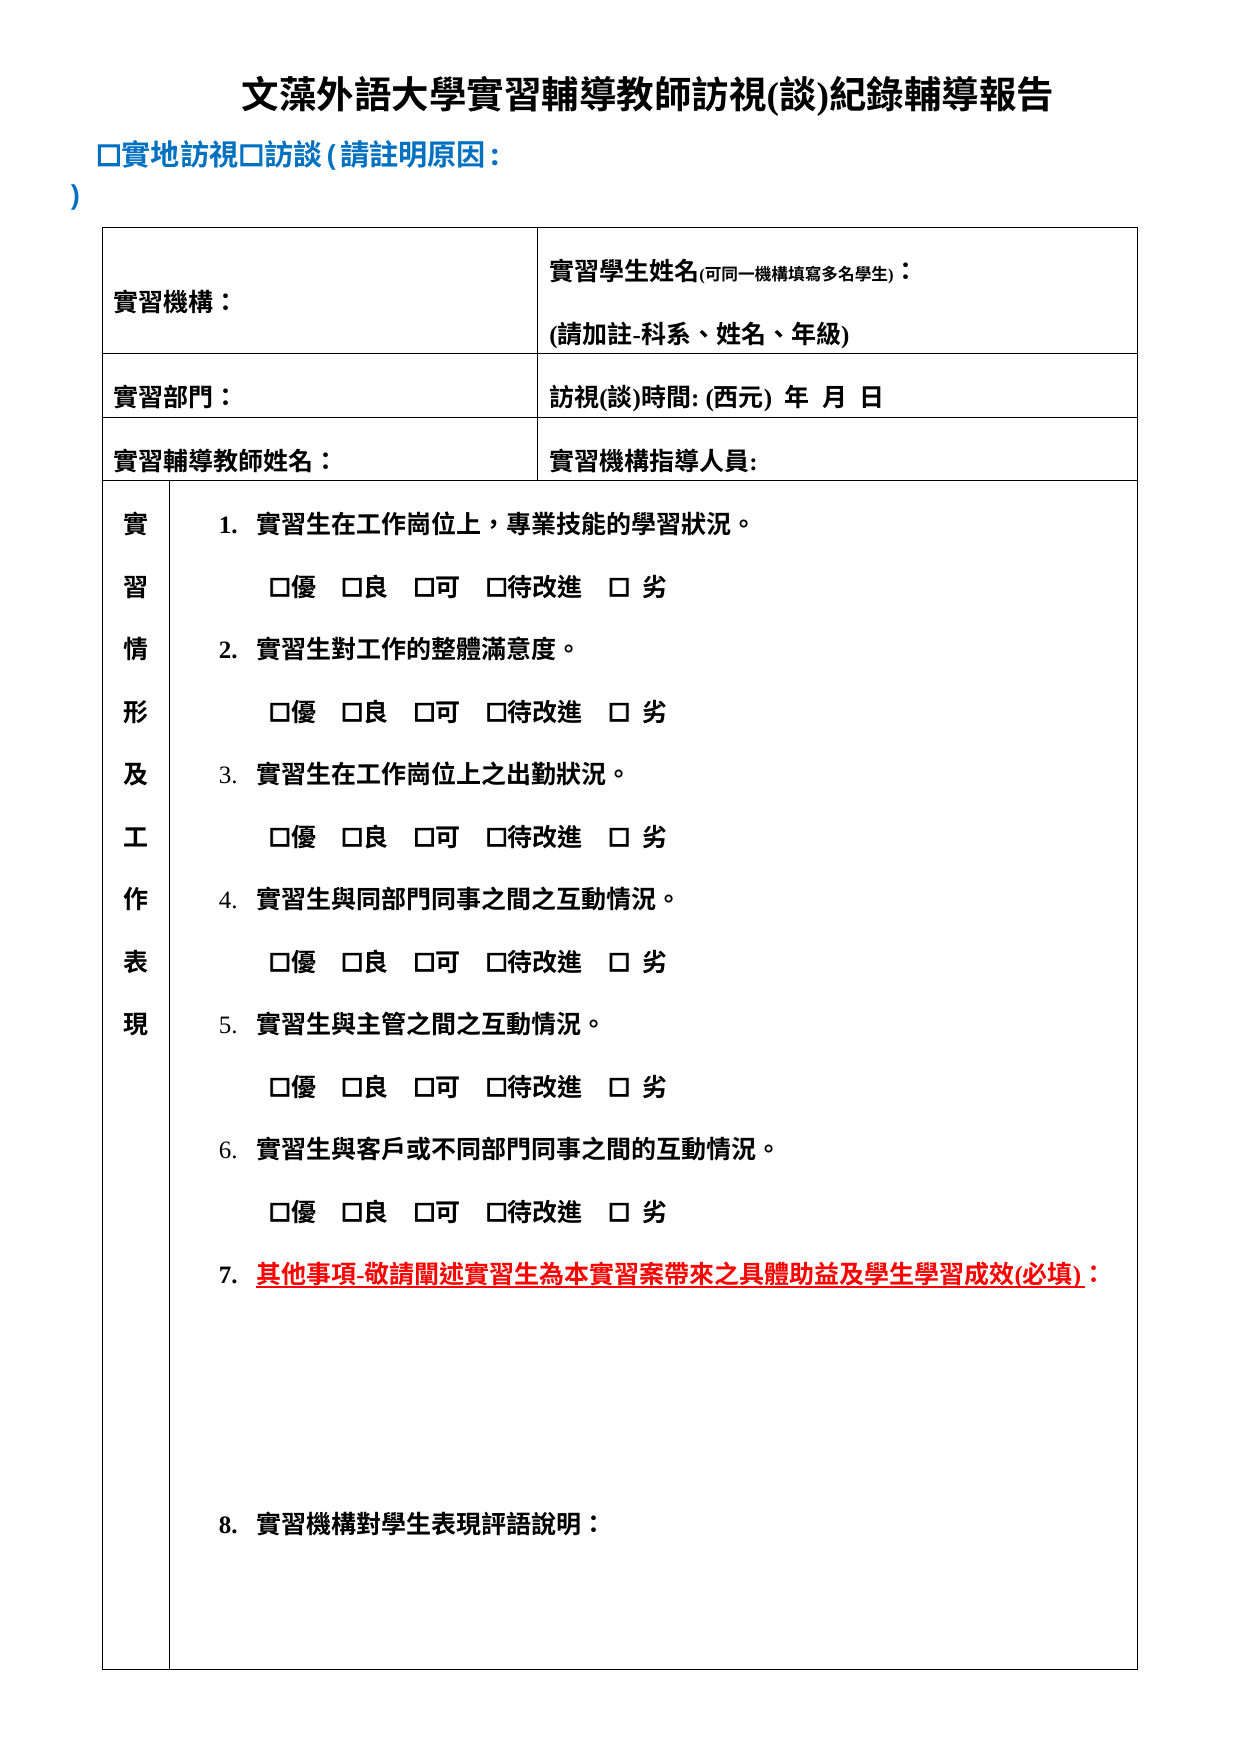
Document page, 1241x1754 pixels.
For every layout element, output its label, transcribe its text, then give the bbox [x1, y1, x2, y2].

table_cell 實習機構指導人員: [538, 418, 1137, 480]
text 文藻外語大學實習輔導教師訪視(談)紀錄輔導報告 [66, 64, 1199, 119]
table_cell 實習情形 及工作表現 [103, 481, 169, 1669]
table_cell 實習部門： [103, 354, 537, 417]
text 實地訪視訪談(請註明原因: ) [66, 132, 1199, 214]
table_header 實習學生姓名(可同一機構填寫多名學生)： (請加註-科系、姓名、年級) [538, 228, 1137, 353]
table_cell 實習生在工作崗位上，專業技能的學習狀況。 優 良 可 待改進  劣 實習生對工作的整體滿意度。 優 良 可 待改進  劣 實習生在工作崗位上之出勤狀況。 優 良 可 待改進  劣 實習生與同部門同事之間之互動情況。 優 良 可 待改進  劣 實習生與主管之間之互動情況。 優 良 可 待改進  劣 實習生與客戶或不同部門同事之間的互動情況。 優 良 可 待改進  劣 其他事項-敬請闡述實習生為本實習案帶來之具體助益及學生學習成效(必填)： 實習機構對學生表現評語說明： 訪視照片張貼區: [170, 481, 1137, 1669]
table_cell 實習輔導教師姓名： [103, 418, 537, 480]
table_cell 訪視(談)時間: (西元) 年 月 日 [538, 354, 1137, 417]
table_header 實習機構： [103, 228, 537, 353]
